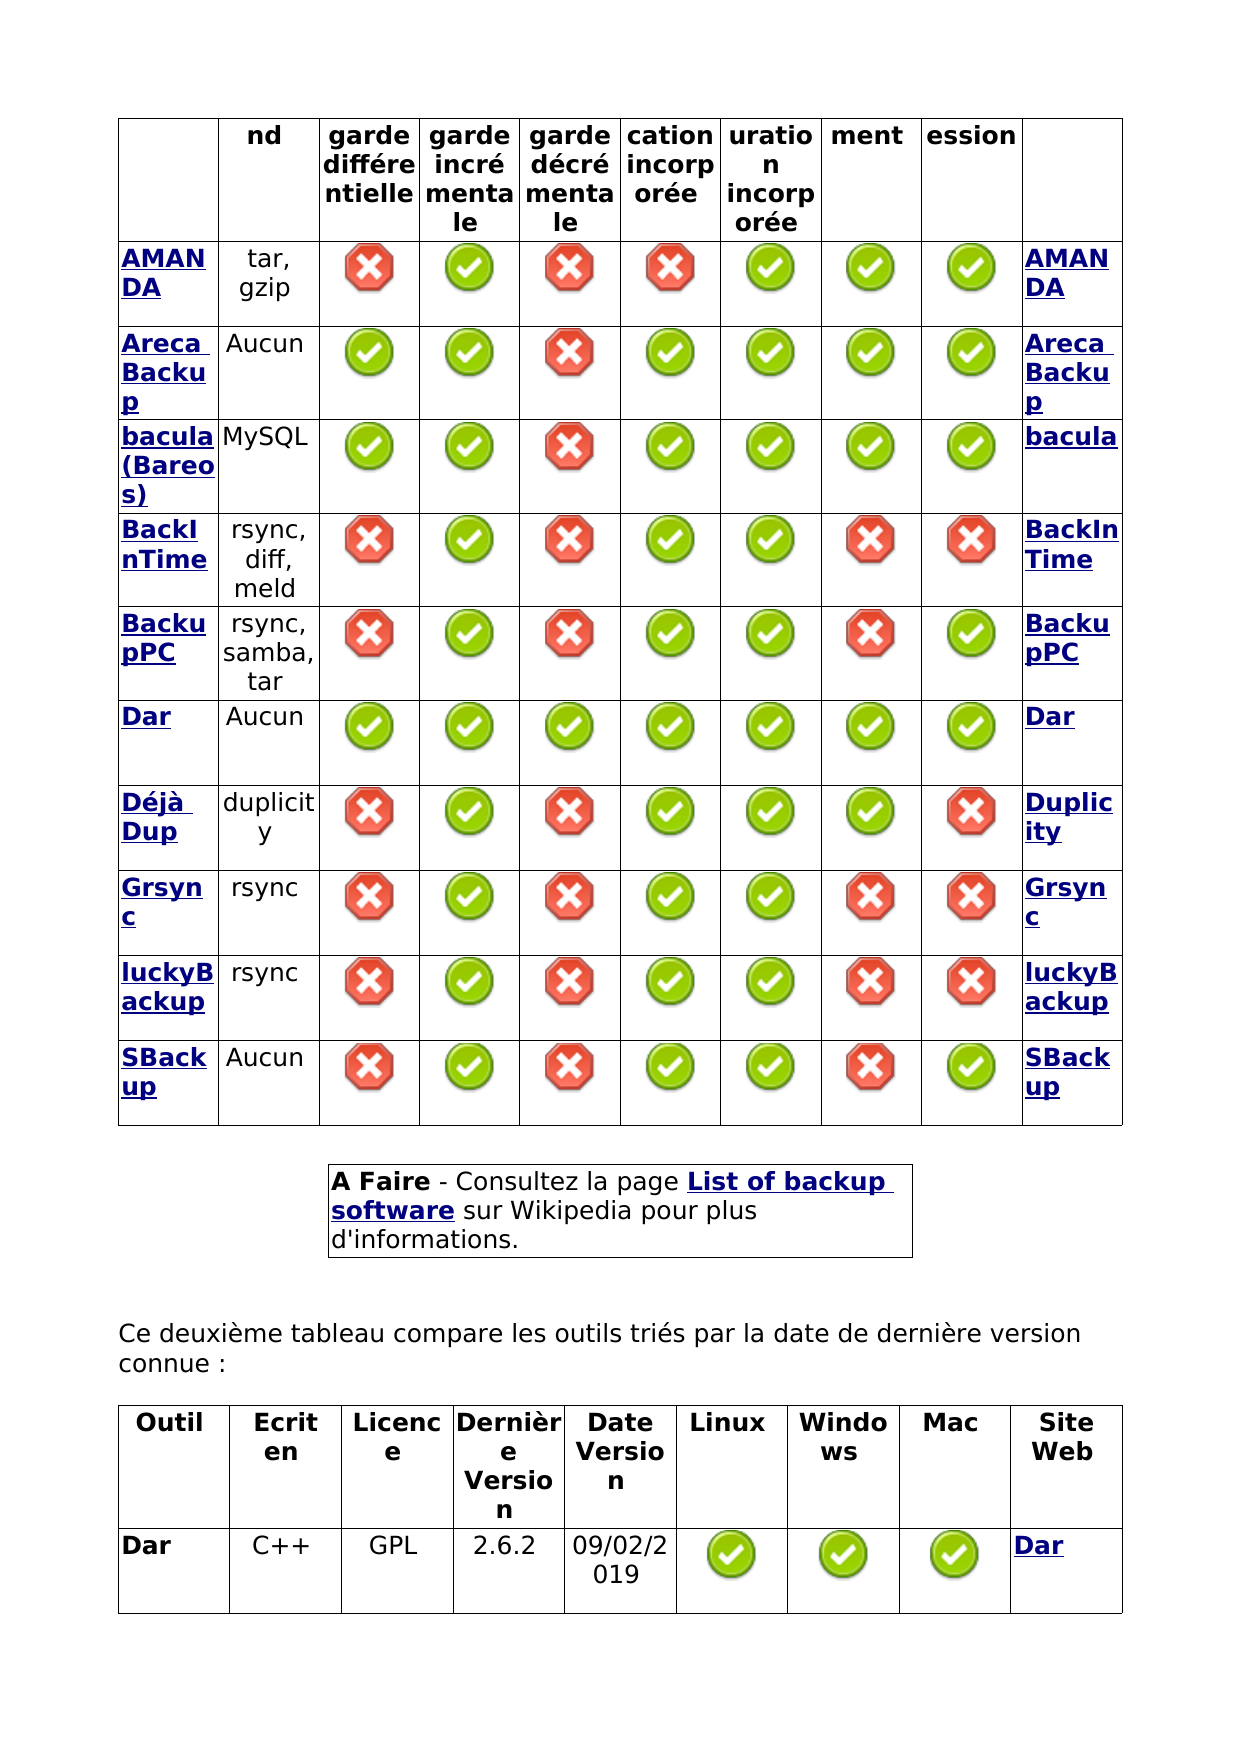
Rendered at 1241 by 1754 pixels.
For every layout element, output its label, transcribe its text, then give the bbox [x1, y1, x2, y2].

table_header Dernière Version [454, 1406, 564, 1528]
picture [544, 957, 595, 1008]
picture [344, 515, 394, 566]
picture [344, 957, 394, 1008]
table_cell duplicity [219, 786, 319, 870]
picture [946, 243, 997, 294]
picture [846, 515, 896, 566]
table_cell Aucun [219, 701, 319, 785]
picture [344, 328, 394, 379]
table_cell [420, 514, 519, 606]
table_header Linux [677, 1406, 787, 1528]
table_cell AMANDA [1023, 242, 1122, 326]
picture [745, 609, 796, 660]
picture [946, 702, 997, 753]
picture [946, 1043, 997, 1093]
table_cell Dar [1023, 701, 1122, 785]
picture [946, 872, 997, 923]
table_cell [822, 327, 921, 419]
picture [344, 422, 394, 473]
picture [544, 872, 595, 923]
picture [946, 609, 997, 660]
table_header ession [922, 119, 1022, 241]
table_header cation incorporée [621, 119, 720, 241]
picture [344, 872, 394, 923]
picture [444, 1043, 495, 1093]
table_cell MySQL [219, 420, 319, 513]
table_cell [788, 1529, 899, 1613]
picture [946, 787, 997, 838]
table_header Windows [788, 1406, 899, 1528]
table_cell BackInTime [119, 514, 218, 606]
picture [444, 872, 495, 923]
picture [745, 872, 796, 923]
table_cell [520, 607, 620, 699]
table_header A Faire - Consultez la page List of backup software sur Wikipedia pour plus d'informations. [329, 1165, 912, 1257]
picture [846, 1043, 896, 1093]
table_cell [677, 1529, 787, 1613]
table_cell [320, 514, 419, 606]
picture [444, 328, 495, 379]
table_header ment [822, 119, 921, 241]
table_cell luckyBackup [119, 956, 218, 1040]
picture [745, 1043, 796, 1093]
picture [645, 609, 696, 660]
table_cell Dar [119, 701, 218, 785]
table_cell Grsync [1023, 871, 1122, 955]
table_cell [320, 1041, 419, 1125]
table_cell rsync, diff, meld [219, 514, 319, 606]
picture [745, 787, 796, 838]
table_header Mac [900, 1406, 1010, 1528]
table_cell C++ [230, 1529, 341, 1613]
table_cell 09/02/2019 [565, 1529, 676, 1613]
picture [444, 702, 495, 753]
table_cell [721, 1041, 821, 1125]
table_cell [420, 786, 519, 870]
table_cell Grsync [119, 871, 218, 955]
picture [344, 787, 394, 838]
table_cell Dar [1011, 1529, 1122, 1613]
picture [544, 609, 595, 660]
table_cell [721, 607, 821, 699]
picture [745, 957, 796, 1008]
table_cell [822, 242, 921, 326]
table_cell [721, 327, 821, 419]
picture [444, 609, 495, 660]
table_cell [520, 1041, 620, 1125]
table_cell [822, 1041, 921, 1125]
table_cell [420, 420, 519, 513]
picture [544, 787, 595, 838]
picture [344, 702, 394, 753]
table_cell [320, 956, 419, 1040]
table_cell [621, 327, 720, 419]
picture [946, 422, 997, 473]
table_header Licence [342, 1406, 453, 1528]
table_cell [822, 956, 921, 1040]
table_cell [822, 701, 921, 785]
table_cell luckyBackup [1023, 956, 1122, 1040]
picture [846, 957, 896, 1008]
table_header [119, 119, 218, 241]
picture [544, 243, 595, 294]
table_cell [721, 514, 821, 606]
table_header Outil [119, 1406, 229, 1528]
table_cell rsync [219, 956, 319, 1040]
table_cell [320, 607, 419, 699]
picture [645, 957, 696, 1008]
table_cell [922, 786, 1022, 870]
picture [544, 702, 595, 753]
table_cell rsync, samba, tar [219, 607, 319, 699]
picture [444, 243, 495, 294]
picture [946, 515, 997, 566]
picture [544, 1043, 595, 1093]
table_header garde différentielle [320, 119, 419, 241]
table_cell [320, 327, 419, 419]
table_cell [621, 956, 720, 1040]
table_cell Dar [119, 1529, 229, 1613]
table_cell 2.6.2 [454, 1529, 564, 1613]
table_cell [721, 871, 821, 955]
picture [745, 328, 796, 379]
table_cell [520, 514, 620, 606]
picture [846, 702, 896, 753]
table_cell Aucun [219, 1041, 319, 1125]
table_cell [621, 871, 720, 955]
table_cell [621, 701, 720, 785]
picture [745, 422, 796, 473]
picture [344, 1043, 394, 1093]
picture [544, 328, 595, 379]
table_cell [420, 242, 519, 326]
table_cell [721, 786, 821, 870]
table_cell [520, 871, 620, 955]
picture [544, 515, 595, 566]
table_cell Areca Backup [1023, 327, 1122, 419]
table_cell BackupPC [1023, 607, 1122, 699]
table_cell BackInTime [1023, 514, 1122, 606]
table_cell [900, 1529, 1010, 1613]
picture [745, 702, 796, 753]
table_cell SBackup [1023, 1041, 1122, 1125]
table_cell [922, 871, 1022, 955]
picture [344, 609, 394, 660]
table_header Date Version [565, 1406, 676, 1528]
table_header Ecrit en [230, 1406, 341, 1528]
table_cell [621, 786, 720, 870]
picture [929, 1530, 980, 1581]
picture [818, 1530, 868, 1581]
table_cell [822, 786, 921, 870]
table_cell [621, 514, 720, 606]
picture [706, 1530, 757, 1581]
picture [645, 328, 696, 379]
table_cell Déjà Dup [119, 786, 218, 870]
picture [846, 609, 896, 660]
table_cell [922, 956, 1022, 1040]
picture [946, 957, 997, 1008]
table_cell [320, 871, 419, 955]
picture [846, 243, 896, 294]
picture [544, 422, 595, 473]
picture [444, 515, 495, 566]
table_cell [520, 327, 620, 419]
table_cell SBackup [119, 1041, 218, 1125]
table_header garde décrémentale [520, 119, 620, 241]
table_cell [922, 514, 1022, 606]
table_cell [520, 701, 620, 785]
table_cell [822, 607, 921, 699]
table_cell [721, 242, 821, 326]
table_cell [520, 786, 620, 870]
table_cell [922, 701, 1022, 785]
table_cell [320, 242, 419, 326]
table_cell [922, 327, 1022, 419]
table_cell [420, 327, 519, 419]
picture [444, 787, 495, 838]
table_cell [621, 607, 720, 699]
table_cell [520, 242, 620, 326]
picture [846, 787, 896, 838]
table_cell [320, 786, 419, 870]
table_cell [822, 420, 921, 513]
table_cell [721, 956, 821, 1040]
table_cell [320, 701, 419, 785]
picture [745, 243, 796, 294]
picture [444, 957, 495, 1008]
picture [846, 328, 896, 379]
table_cell [721, 420, 821, 513]
picture [846, 872, 896, 923]
table_cell [621, 242, 720, 326]
table_cell [420, 607, 519, 699]
table_cell AMANDA [119, 242, 218, 326]
table_header Site Web [1011, 1406, 1122, 1528]
table_cell Duplicity [1023, 786, 1122, 870]
table_cell bacula [1023, 420, 1122, 513]
table_cell [420, 701, 519, 785]
table_cell [721, 701, 821, 785]
table_cell rsync [219, 871, 319, 955]
picture [846, 422, 896, 473]
table_cell Aucun [219, 327, 319, 419]
picture [745, 515, 796, 566]
picture [645, 422, 696, 473]
table_cell [922, 607, 1022, 699]
table_cell [420, 1041, 519, 1125]
picture [444, 422, 495, 473]
table_cell [420, 956, 519, 1040]
table_cell [822, 871, 921, 955]
table_cell [420, 871, 519, 955]
table_cell [621, 420, 720, 513]
picture [645, 702, 696, 753]
picture [645, 787, 696, 838]
table_header [1023, 119, 1122, 241]
table_cell [922, 1041, 1022, 1125]
picture [645, 243, 696, 294]
table_cell [822, 514, 921, 606]
table_header garde incrémentale [420, 119, 519, 241]
table_cell BackupPC [119, 607, 218, 699]
table_cell Areca Backup [119, 327, 218, 419]
table_cell GPL [342, 1529, 453, 1613]
table_cell tar, gzip [219, 242, 319, 326]
table_cell [520, 420, 620, 513]
table_cell [922, 242, 1022, 326]
picture [344, 243, 394, 294]
text Ce deuxième tableau compare les outils triés par la date de dernière version connue : [118, 1319, 1122, 1378]
table_cell [320, 420, 419, 513]
picture [645, 872, 696, 923]
table_cell [922, 420, 1022, 513]
table_header uration incorporée [721, 119, 821, 241]
picture [946, 328, 997, 379]
table_header nd [219, 119, 319, 241]
picture [645, 1043, 696, 1093]
table_cell [520, 956, 620, 1040]
table_cell bacula (Bareos) [119, 420, 218, 513]
table_cell [621, 1041, 720, 1125]
picture [645, 515, 696, 566]
